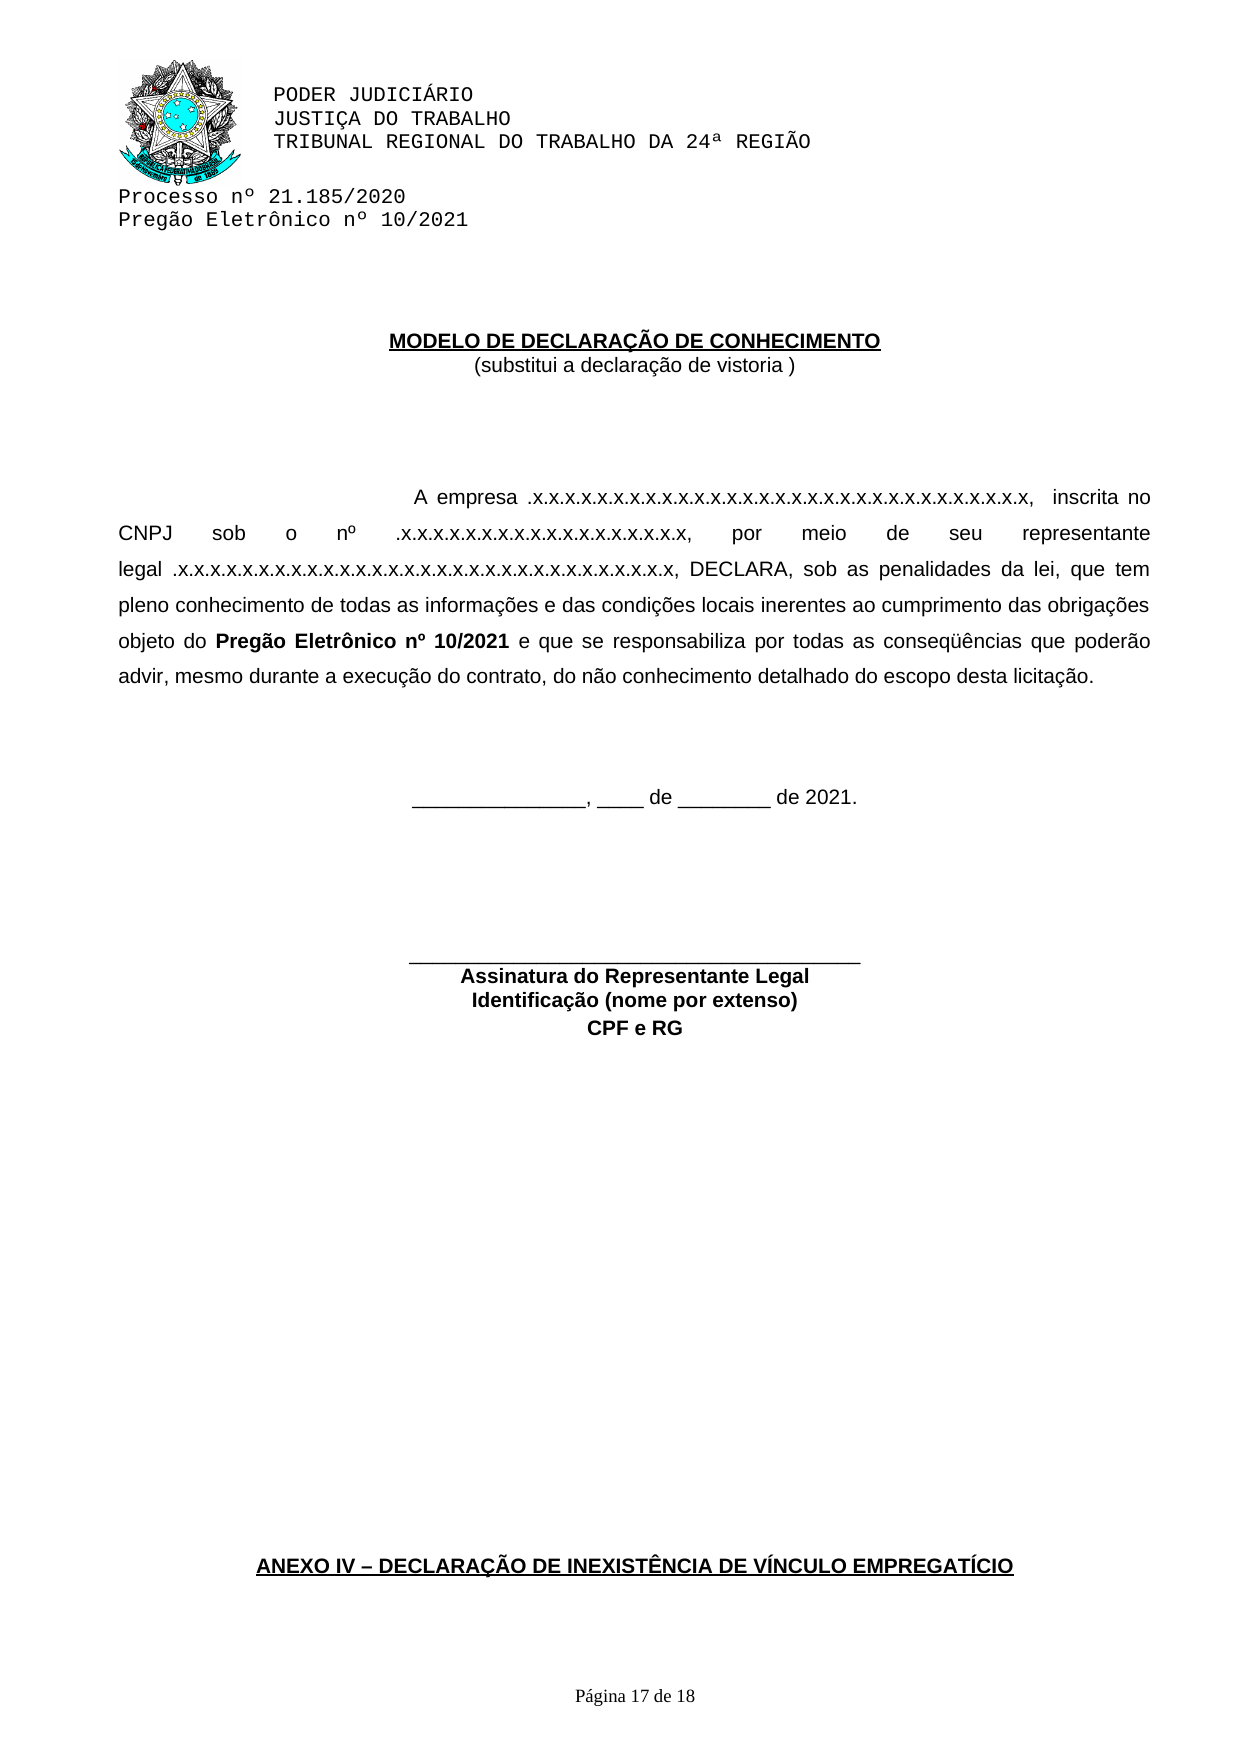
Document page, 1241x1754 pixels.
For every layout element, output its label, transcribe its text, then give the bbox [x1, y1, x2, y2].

text A empresa .x.x.x.x.x.x.x.x.x.x.x.x.x.x.x.x.x.x.x.x.x.x.x.x.x.x.x.x.x.x.x, inscrita no CNPJ sob o nº .x.x.x.x.x.x.x.x.x.x.x.x.x.x.x.x.x.x, por meio de seu representante legal .x.x.x.x.x.x.x.x.x.x.x.x.x.x.x.x.x.x.x.x.x.x.x.x.x.x.x.x.x.x.x, DECLARA, sob as penalidades da lei, que tem pleno conhecimento de todas as informações e das condições locais inerentes ao cumprimento das obrigações objeto do Pregão Eletrônico nº 10/2021 e que se responsabiliza por todas as conseqüências que poderão advir, mesmo durante a execução do contrato, do não conhecimento detalhado do escopo desta licitação. [118, 485, 1152, 688]
subtitle MODELO DE DECLARAÇÃO DE CONHECIMENTO [118, 328, 1152, 352]
text _______________, ____ de ________ de 2021. [118, 785, 1152, 809]
text Assinatura do Representante Legal [118, 964, 1152, 988]
text Identificação (nome por extenso) [118, 988, 1152, 1012]
picture [118, 59, 243, 186]
text _______________________________________ [118, 940, 1152, 964]
text CPF e RG [118, 1012, 1152, 1039]
subtitle (substitui a declaração de vistoria ) [118, 352, 1152, 376]
text ANEXO IV – DECLARAÇÃO DE INEXISTÊNCIA DE VÍNCULO EMPREGATÍCIO [118, 1550, 1152, 1579]
